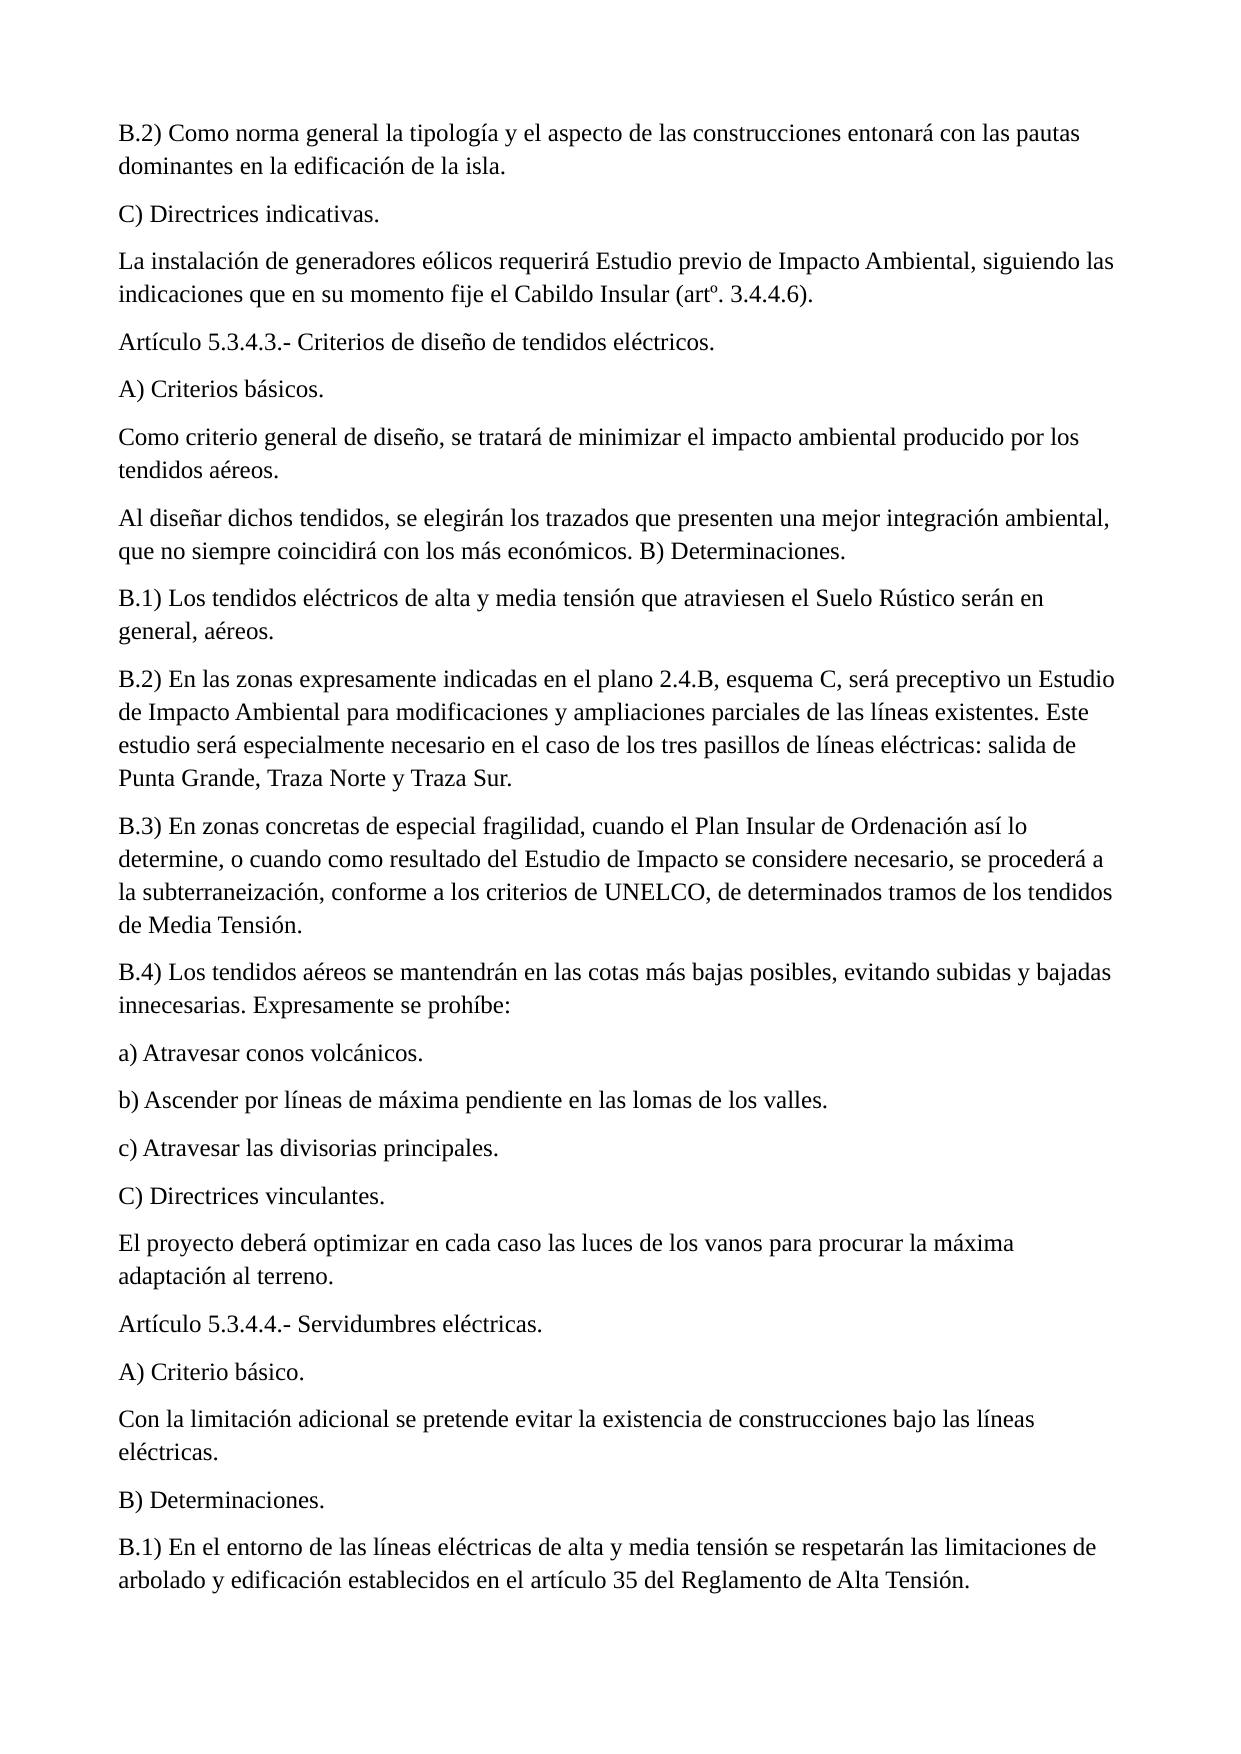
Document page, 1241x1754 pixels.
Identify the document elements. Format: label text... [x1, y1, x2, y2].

text Artículo 5.3.4.4.- Servidumbres eléctricas. [118, 1309, 1122, 1338]
text Como criterio general de diseño, se tratará de minimizar el impacto ambiental producido por los tendidos aéreos. [118, 422, 1122, 484]
text B.4) Los tendidos aéreos se mantendrán en las cotas más bajas posibles, evitando subidas y bajadas innecesarias. Expresamente se prohíbe: [118, 957, 1122, 1019]
text B) Determinaciones. [118, 1485, 1122, 1514]
text Con la limitación adicional se pretende evitar la existencia de construcciones bajo las líneas eléctricas. [118, 1404, 1122, 1466]
text A) Criterios básicos. [118, 374, 1122, 403]
text B.1) En el entorno de las líneas eléctricas de alta y media tensión se respetarán las limitaciones de arbolado y edificación establecidos en el artículo 35 del Reglamento de Alta Tensión. [118, 1532, 1122, 1594]
text B.2) Como norma general la tipología y el aspecto de las construcciones entonará con las pautas dominantes en la edificación de la isla. [118, 118, 1122, 180]
text B.2) En las zonas expresamente indicadas en el plano 2.4.B, esquema C, será preceptivo un Estudio de Impacto Ambiental para modificaciones y ampliaciones parciales de las líneas existentes. Este estudio será especialmente necesario en el caso de los tres pasillos de líneas eléctricas: salida de Punta Grande, Traza Norte y Traza Sur. [118, 664, 1122, 792]
text B.1) Los tendidos eléctricos de alta y media tensión que atraviesen el Suelo Rústico serán en general, aéreos. [118, 583, 1122, 645]
text Artículo 5.3.4.3.- Criterios de diseño de tendidos eléctricos. [118, 327, 1122, 356]
text El proyecto deberá optimizar en cada caso las luces de los vanos para procurar la máxima adaptación al terreno. [118, 1228, 1122, 1290]
text C) Directrices indicativas. [118, 199, 1122, 227]
text C) Directrices vinculantes. [118, 1181, 1122, 1209]
text a) Atravesar conos volcánicos. [118, 1038, 1122, 1067]
text La instalación de generadores eólicos requerirá Estudio previo de Impacto Ambiental, siguiendo las indicaciones que en su momento fije el Cabildo Insular (artº. 3.4.4.6). [118, 246, 1122, 308]
text Al diseñar dichos tendidos, se elegirán los trazados que presenten una mejor integración ambiental, que no siempre coincidirá con los más económicos. B) Determinaciones. [118, 503, 1122, 564]
text c) Atravesar las divisorias principales. [118, 1133, 1122, 1162]
text B.3) En zonas concretas de especial fragilidad, cuando el Plan Insular de Ordenación así lo determine, o cuando como resultado del Estudio de Impacto se considere necesario, se procederá a la subterraneización, conforme a los criterios de UNELCO, de determinados tramos de los tendidos de Media Tensión. [118, 811, 1122, 938]
text A) Criterio básico. [118, 1357, 1122, 1385]
text b) Ascender por líneas de máxima pendiente en las lomas de los valles. [118, 1086, 1122, 1114]
